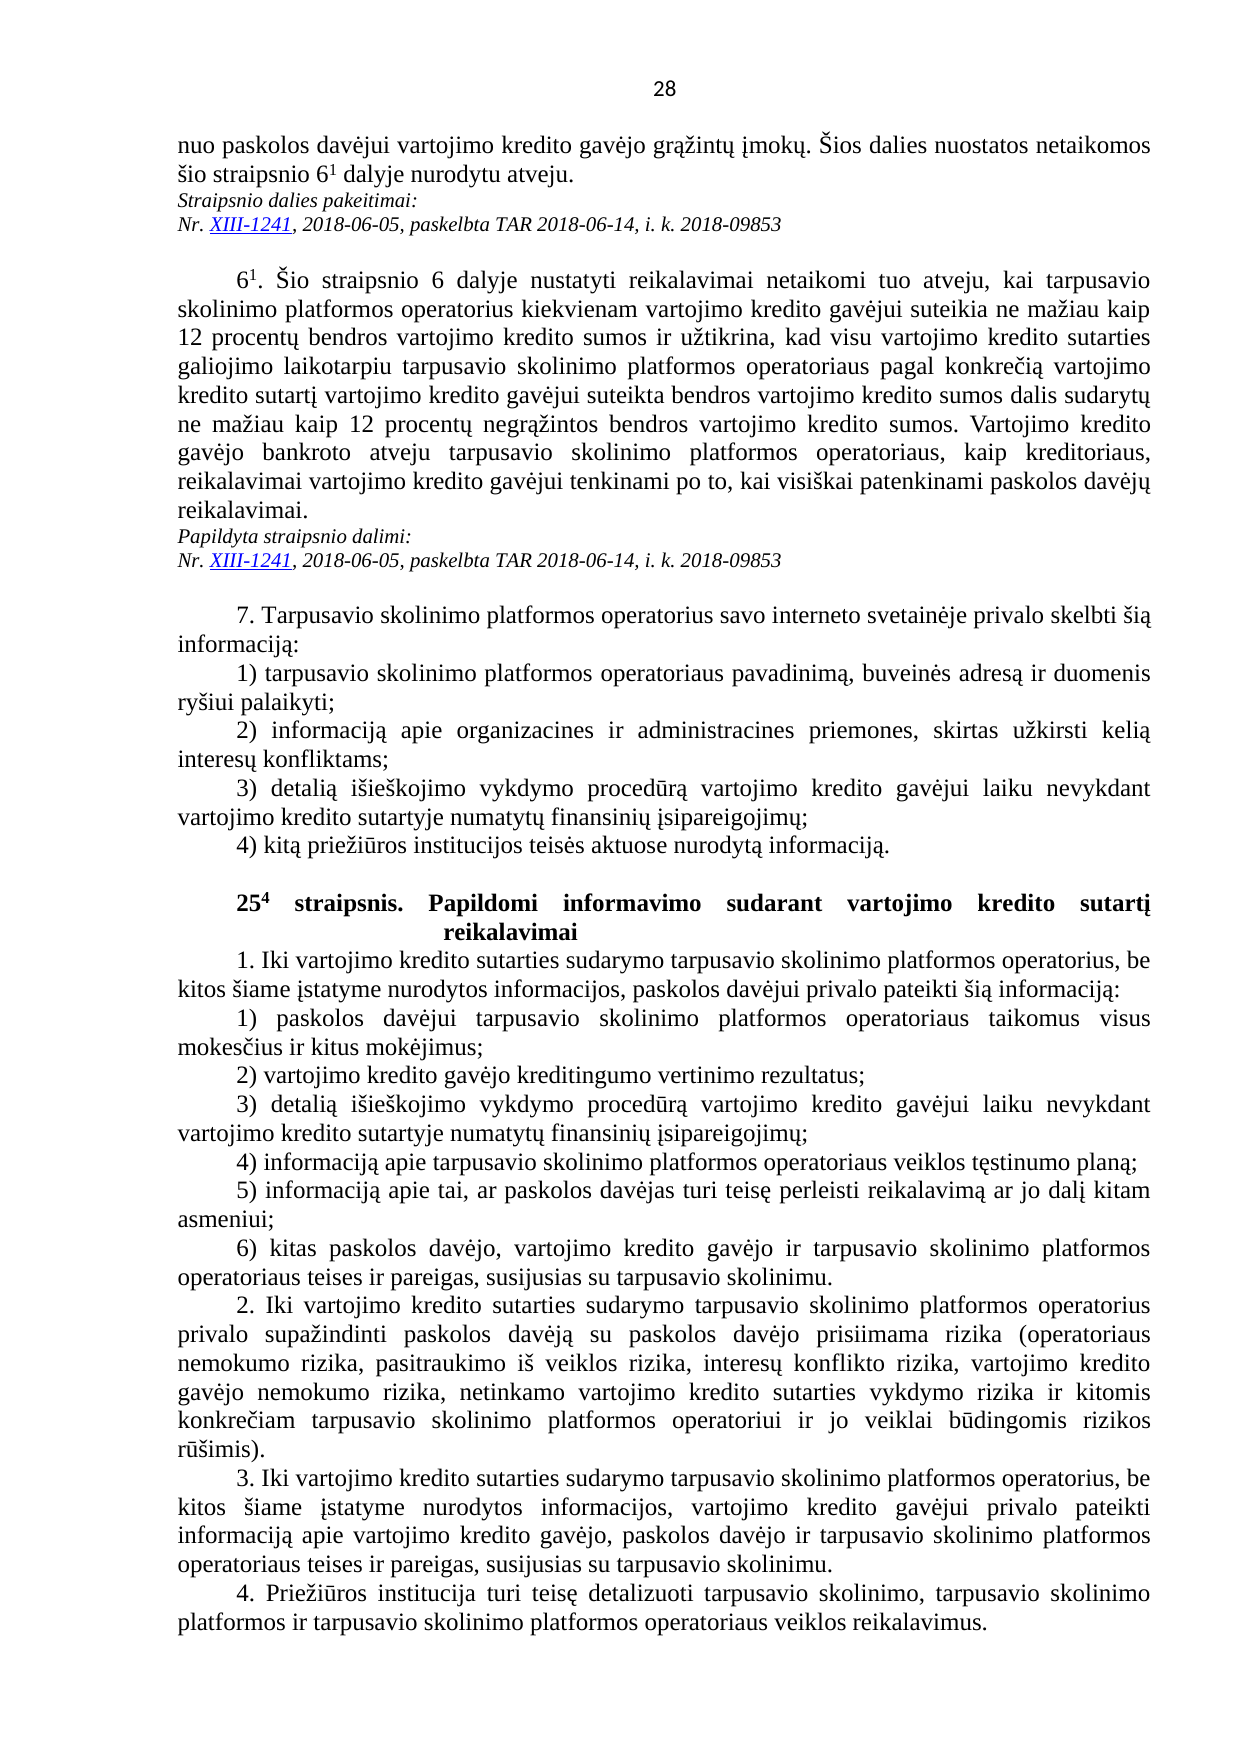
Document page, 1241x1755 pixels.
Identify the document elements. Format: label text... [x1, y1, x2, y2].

text 3) detalią išieškojimo vykdymo procedūrą vartojimo kredito gavėjui laiku nevykdant vartojimo kredito sutartyje numatytų finansinių įsipareigojimų; [177, 773, 1152, 831]
text Straipsnio dalies pakeitimai: [177, 188, 1152, 212]
text 4) kitą priežiūros institucijos teisės aktuose nurodytą informaciją. [177, 831, 1152, 859]
text Nr. XIII-1241, 2018-06-05, paskelbta TAR 2018-06-14, i. k. 2018-09853 [177, 548, 1152, 572]
text 2. Iki vartojimo kredito sutarties sudarymo tarpusavio skolinimo platformos operatorius privalo supažindinti paskolos davėją su paskolos davėjo prisiimama rizika (operatoriaus nemokumo rizika, pasitraukimo iš veiklos rizika, interesų konflikto rizika, vartojimo kredito gavėjo nemokumo rizika, netinkamo vartojimo kredito sutarties vykdymo rizika ir kitomis konkrečiam tarpusavio skolinimo platformos operatoriui ir jo veiklai būdingomis rizikos rūšimis). [177, 1291, 1152, 1463]
text Nr. XIII-1241, 2018-06-05, paskelbta TAR 2018-06-14, i. k. 2018-09853 [177, 212, 1152, 236]
text 1) tarpusavio skolinimo platformos operatoriaus pavadinimą, buveinės adresą ir duomenis ryšiui palaikyti; [177, 658, 1152, 716]
text 7. Tarpusavio skolinimo platformos operatorius savo interneto svetainėje privalo skelbti šią informaciją: [177, 601, 1152, 658]
text 1) paskolos davėjui tarpusavio skolinimo platformos operatoriaus taikomus visus mokesčius ir kitus mokėjimus; [177, 1003, 1152, 1061]
text 2) vartojimo kredito gavėjo kreditingumo vertinimo rezultatus; [177, 1061, 1152, 1089]
text nuo paskolos davėjui vartojimo kredito gavėjo grąžintų įmokų. Šios dalies nuostatos netaikomos šio straipsnio 61 dalyje nurodytu atveju. [177, 131, 1152, 188]
text 61. Šio straipsnio 6 dalyje nustatyti reikalavimai netaikomi tuo atveju, kai tarpusavio skolinimo platformos operatorius kiekvienam vartojimo kredito gavėjui suteikia ne mažiau kaip 12 procentų bendros vartojimo kredito sumos ir užtikrina, kad visu vartojimo kredito sutarties galiojimo laikotarpiu tarpusavio skolinimo platformos operatoriaus pagal konkrečią vartojimo kredito sutartį vartojimo kredito gavėjui suteikta bendros vartojimo kredito sumos dalis sudarytų ne mažiau kaip 12 procentų negrąžintos bendros vartojimo kredito sumos. Vartojimo kredito gavėjo bankroto atveju tarpusavio skolinimo platformos operatoriaus, kaip kreditoriaus, reikalavimai vartojimo kredito gavėjui tenkinami po to, kai visiškai patenkinami paskolos davėjų reikalavimai. [177, 265, 1152, 524]
text 3) detalią išieškojimo vykdymo procedūrą vartojimo kredito gavėjui laiku nevykdant vartojimo kredito sutartyje numatytų finansinių įsipareigojimų; [177, 1089, 1152, 1147]
text 3. Iki vartojimo kredito sutarties sudarymo tarpusavio skolinimo platformos operatorius, be kitos šiame įstatyme nurodytos informacijos, vartojimo kredito gavėjui privalo pateikti informaciją apie vartojimo kredito gavėjo, paskolos davėjo ir tarpusavio skolinimo platformos operatoriaus teises ir pareigas, susijusias su tarpusavio skolinimu. [177, 1463, 1152, 1578]
text 5) informaciją apie tai, ar paskolos davėjas turi teisę perleisti reikalavimą ar jo dalį kitam asmeniui; [177, 1176, 1152, 1233]
text 1. Iki vartojimo kredito sutarties sudarymo tarpusavio skolinimo platformos operatorius, be kitos šiame įstatyme nurodytos informacijos, paskolos davėjui privalo pateikti šią informaciją: [177, 946, 1152, 1003]
text 4) informaciją apie tarpusavio skolinimo platformos operatoriaus veiklos tęstinumo planą; [177, 1147, 1152, 1176]
text 6) kitas paskolos davėjo, vartojimo kredito gavėjo ir tarpusavio skolinimo platformos operatoriaus teises ir pareigas, susijusias su tarpusavio skolinimu. [177, 1233, 1152, 1291]
text 2) informaciją apie organizacines ir administracines priemones, skirtas užkirsti kelią interesų konfliktams; [177, 716, 1152, 773]
text 4. Priežiūros institucija turi teisę detalizuoti tarpusavio skolinimo, tarpusavio skolinimo platformos ir tarpusavio skolinimo platformos operatoriaus veiklos reikalavimus. [177, 1578, 1152, 1636]
text Papildyta straipsnio dalimi: [177, 524, 1152, 548]
text 254 straipsnis. Papildomi informavimo sudarant vartojimo kredito sutartį reikalavimai [236, 888, 1152, 946]
